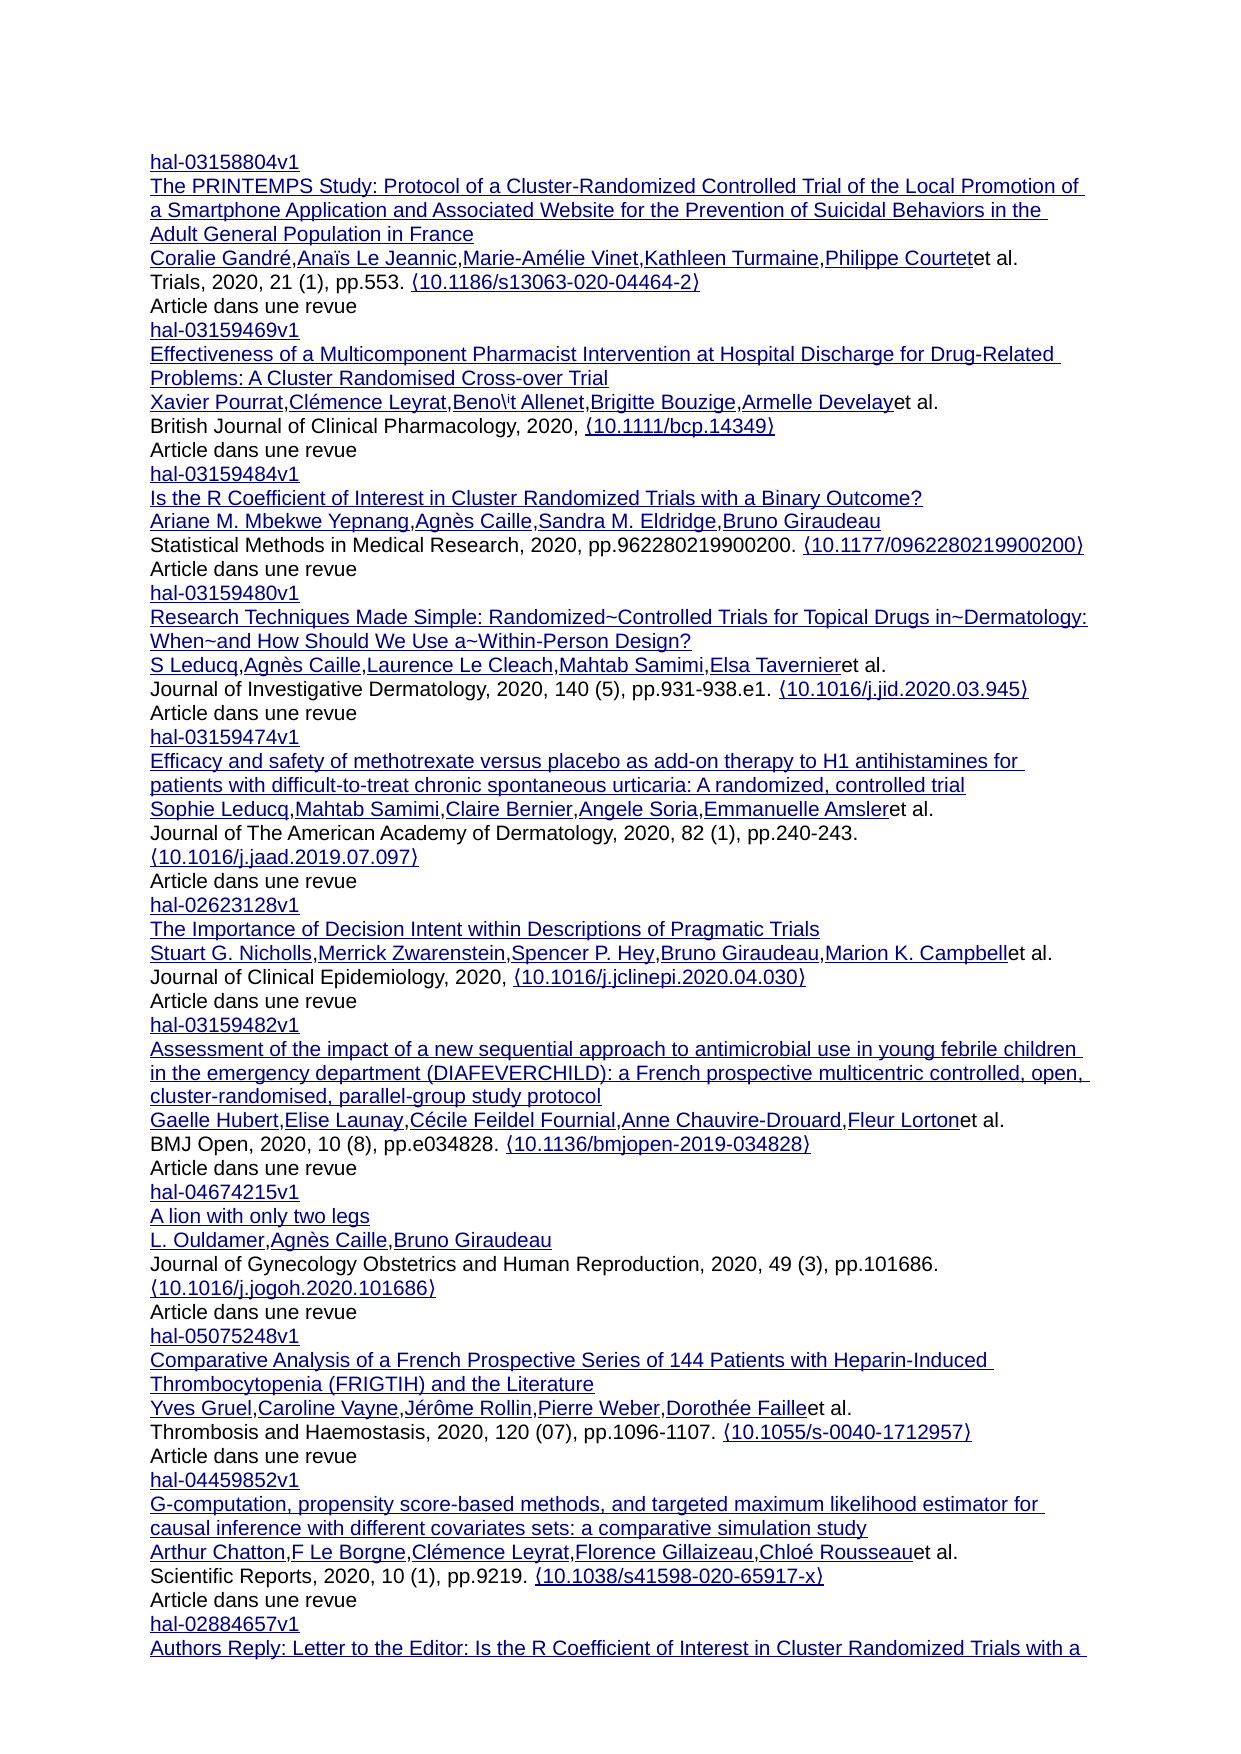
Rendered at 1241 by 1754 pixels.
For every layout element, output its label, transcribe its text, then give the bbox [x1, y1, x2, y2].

table_cell Authors Reply: Letter to the Editor: Is the R Coefficient of Interest in Cluster Randomized Trials with a [150, 1635, 1090, 1659]
table_cell Efficacy and safety of methotrexate versus placebo as add-on therapy to H1 antihistamines for patients with difficult-to-treat chronic spontaneous urticaria: A randomized, controlled trial Sophie Leducq,Mahtab Samimi,Claire Bernier,Angele Soria,Emmanuelle Amsleret al. Journal of The American Academy of Dermatology, 2020, 82 (1), pp.240-243. ⟨10.1016/j.jaad.2019.07.097⟩ Article dans une revue hal-02623128v1 [150, 749, 1090, 917]
table_cell Research Techniques Made Simple: Randomized~Controlled Trials for Topical Drugs in~Dermatology: When~and How Should We Use a~Within-Person Design? S Leducq,Agnès Caille,Laurence Le Cleach,Mahtab Samimi,Elsa Tavernieret al. Journal of Investigative Dermatology, 2020, 140 (5), pp.931-938.e1. ⟨10.1016/j.jid.2020.03.945⟩ Article dans une revue hal-03159474v1 [150, 605, 1090, 749]
table_cell cluster-randomised, parallel-group study protocol Gaelle Hubert,Elise Launay,Cécile Feildel Fournial,Anne Chauvire-Drouard,Fleur Lortonet al. BMJ Open, 2020, 10 (8), pp.e034828. ⟨10.1136/bmjopen-2019-034828⟩ Article dans une revue hal-04674215v1 [150, 1082, 1090, 1204]
table_cell Is the R Coefficient of Interest in Cluster Randomized Trials with a Binary Outcome? Ariane M. Mbekwe Yepnang,Agnès Caille,Sandra M. Eldridge,Bruno Giraudeau Statistical Methods in Medical Research, 2020, pp.962280219900200. ⟨10.1177/0962280219900200⟩ Article dans une revue hal-03159480v1 [150, 485, 1090, 605]
table_cell Comparative Analysis of a French Prospective Series of 144 Patients with Heparin-Induced Thrombocytopenia (FRIGTIH) and the Literature Yves Gruel,Caroline Vayne,Jérôme Rollin,Pierre Weber,Dorothée Failleet al. Thrombosis and Haemostasis, 2020, 120 (07), pp.1096-1107. ⟨10.1055/s-0040-1712957⟩ Article dans une revue hal-04459852v1 [150, 1348, 1090, 1492]
table_cell hal-03158804v1 [150, 150, 1090, 174]
table_cell G-computation, propensity score-based methods, and targeted maximum likelihood estimator for causal inference with different covariates sets: a comparative simulation study Arthur Chatton,F Le Borgne,Clémence Leyrat,Florence Gillaizeau,Chloé Rousseauet al. Scientific Reports, 2020, 10 (1), pp.9219. ⟨10.1038/s41598-020-65917-x⟩ Article dans une revue hal-02884657v1 [150, 1492, 1090, 1635]
table_cell Effectiveness of a Multicomponent Pharmacist Intervention at Hospital Discharge for Drug-Related Problems: A Cluster Randomised Cross-over Trial Xavier Pourrat,Clémence Leyrat,Beno\ⁱt Allenet,Brigitte Bouzige,Armelle Develayet al. British Journal of Clinical Pharmacology, 2020, ⟨10.1111/bcp.14349⟩ Article dans une revue hal-03159484v1 [150, 342, 1090, 485]
table_cell A lion with only two legs L. Ouldamer,Agnès Caille,Bruno Giraudeau Journal of Gynecology Obstetrics and Human Reproduction, 2020, 49 (3), pp.101686. ⟨10.1016/j.jogoh.2020.101686⟩ Article dans une revue hal-05075248v1 [150, 1204, 1090, 1348]
table_cell The Importance of Decision Intent within Descriptions of Pragmatic Trials Stuart G. Nicholls,Merrick Zwarenstein,Spencer P. Hey,Bruno Giraudeau,Marion K. Campbellet al. Journal of Clinical Epidemiology, 2020, ⟨10.1016/j.jclinepi.2020.04.030⟩ Article dans une revue hal-03159482v1 [150, 917, 1090, 1036]
table_cell The PRINTEMPS Study: Protocol of a Cluster-Randomized Controlled Trial of the Local Promotion of a Smartphone Application and Associated Website for the Prevention of Suicidal Behaviors in the Adult General Population in France Coralie Gandré,Anaïs Le Jeannic,Marie-Amélie Vinet,Kathleen Turmaine,Philippe Courtetet al. Trials, 2020, 21 (1), pp.553. ⟨10.1186/s13063-020-04464-2⟩ Article dans une revue hal-03159469v1 [150, 174, 1090, 342]
table_cell Assessment of the impact of a new sequential approach to antimicrobial use in young febrile children in the emergency department (DIAFEVERCHILD): a French prospective multicentric controlled, open, [150, 1036, 1090, 1081]
